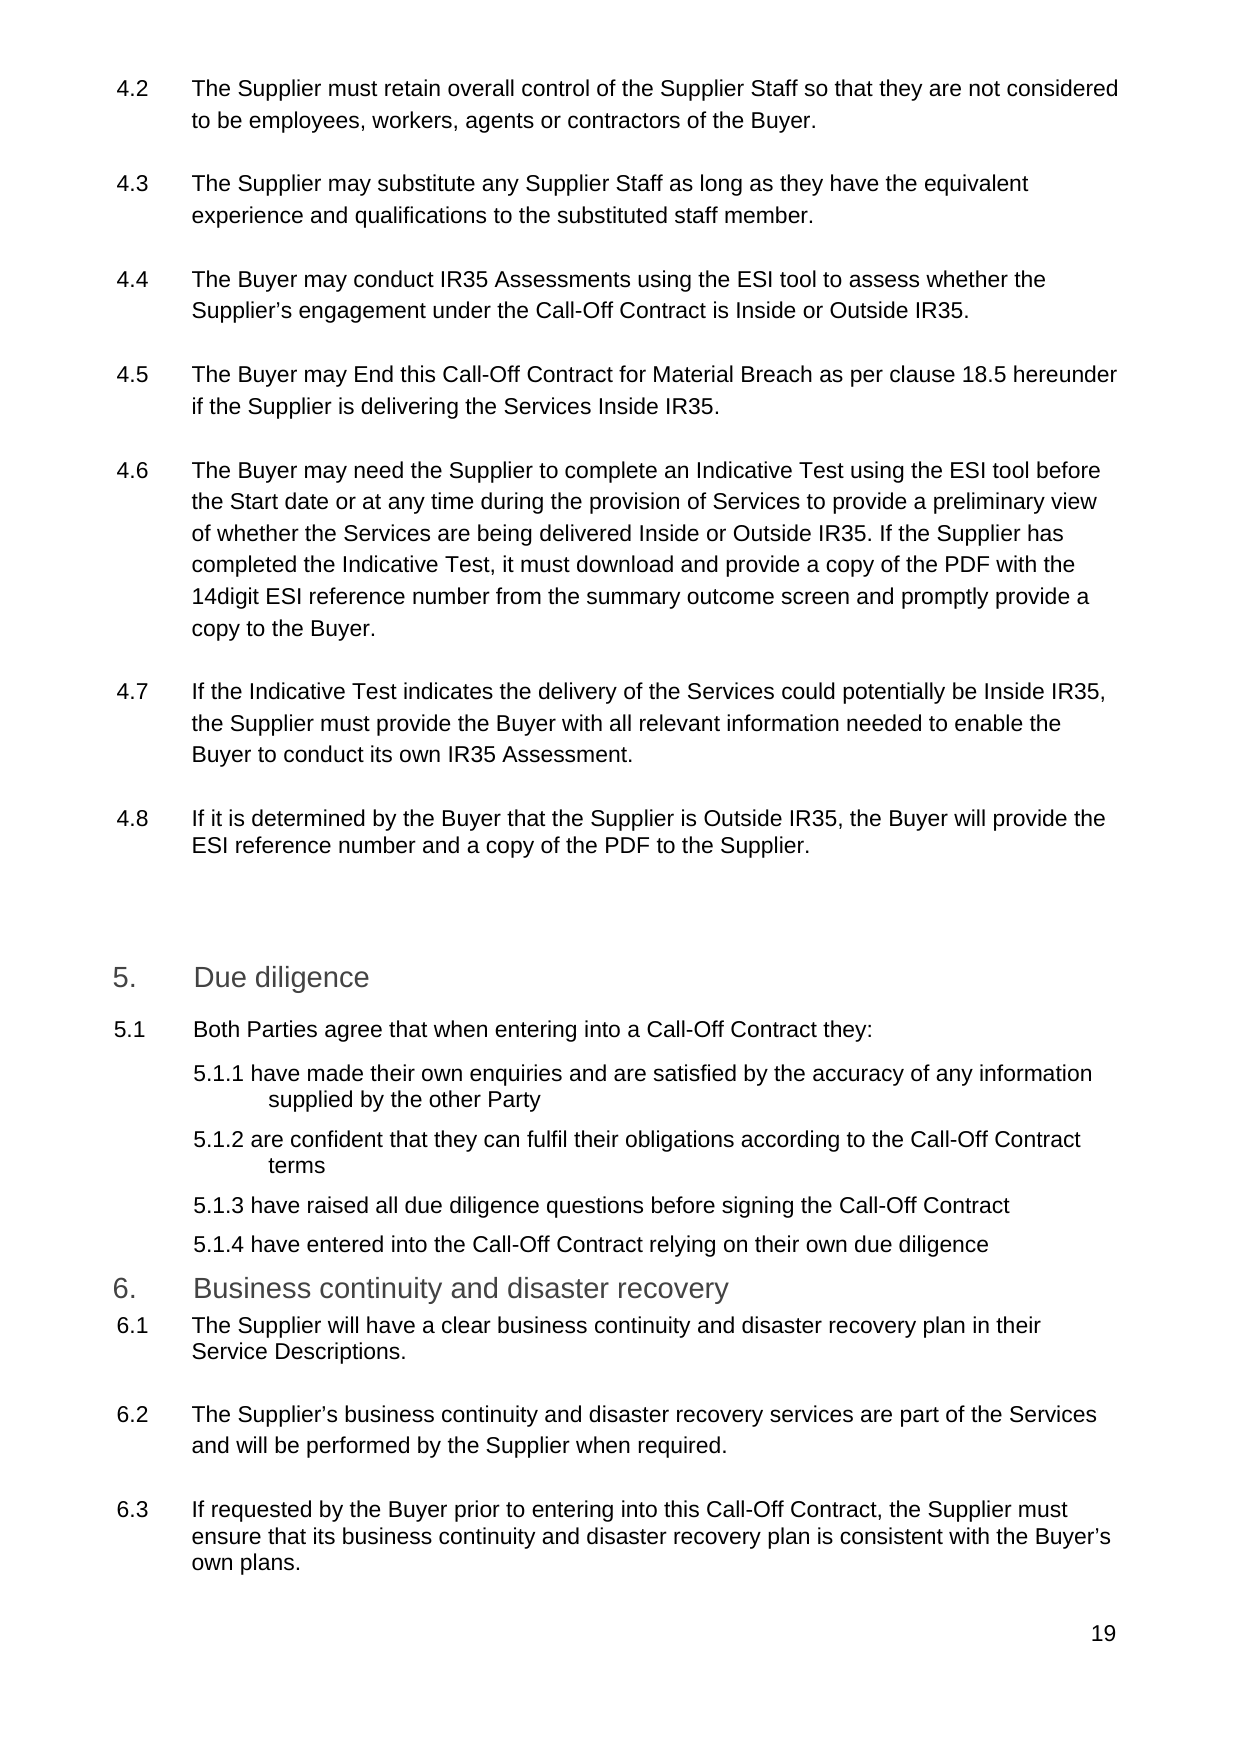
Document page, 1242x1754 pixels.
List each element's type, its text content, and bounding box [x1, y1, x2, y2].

text 6.3 If requested by the Buyer prior to entering into this Call-Off Contract, the Supplier must ensure that its business continuity and disaster recovery plan is consistent with the Buyer’s own plans. [116, 1496, 1121, 1575]
text 4.2 The Supplier must retain overall control of the Supplier Staff so that they are not considered to be employees, workers, agents or contractors of the Buyer. [116, 75, 1121, 133]
text 4.5 The Buyer may End this Call-Off Contract for Material Breach as per clause 18.5 hereunder if the Supplier is delivering the Services Inside IR35. [116, 361, 1121, 419]
text 5.1.3 have raised all due diligence questions before signing the Call-Off Contract [193, 1192, 1121, 1218]
subtitle 6. Business continuity and disaster recovery [0, 1271, 1122, 1305]
text 5.1.1 have made their own enquiries and are satisfied by the accuracy of any information supplied by the other Party [193, 1060, 1121, 1112]
text 5.1.2 are confident that they can fulfil their obligations according to the Call-Off Contract terms [193, 1126, 1121, 1178]
text 6.2 The Supplier’s business continuity and disaster recovery services are part of the Services and will be performed by the Supplier when required. [116, 1401, 1121, 1459]
text 4.3 The Supplier may substitute any Supplier Staff as long as they have the equivalent experience and qualifications to the substituted staff member. [116, 170, 1121, 228]
text 4.6 The Buyer may need the Supplier to complete an Indicative Test using the ESI tool before the Start date or at any time during the provision of Services to provide a preliminary view of whether the Services are being delivered Inside or Outside IR35. If the Supplier has completed the Indicative Test, it must download and provide a copy of the PDF with the 14digit ESI reference number from the summary outcome screen and promptly provide a copy to the Buyer. [116, 457, 1121, 641]
text 4.4 The Buyer may conduct IR35 Assessments using the ESI tool to assess whether the Supplier’s engagement under the Call-Off Contract is Inside or Outside IR35. [116, 266, 1121, 324]
text 6.1 The Supplier will have a clear business continuity and disaster recovery plan in their Service Descriptions. [116, 1312, 1121, 1364]
subtitle 5. Due diligence [0, 960, 1122, 994]
text 4.7 If the Indicative Test indicates the delivery of the Services could potentially be Inside IR35, the Supplier must provide the Buyer with all relevant information needed to enable the Buyer to conduct its own IR35 Assessment. [116, 678, 1121, 768]
text 4.8 If it is determined by the Buyer that the Supplier is Outside IR35, the Buyer will provide the ESI reference number and a copy of the PDF to the Supplier. [116, 805, 1121, 858]
text 5.1 Both Parties agree that when entering into a Call-Off Contract they: [0, 1015, 1122, 1043]
text 5.1.4 have entered into the Call-Off Contract relying on their own due diligence [193, 1231, 1121, 1258]
